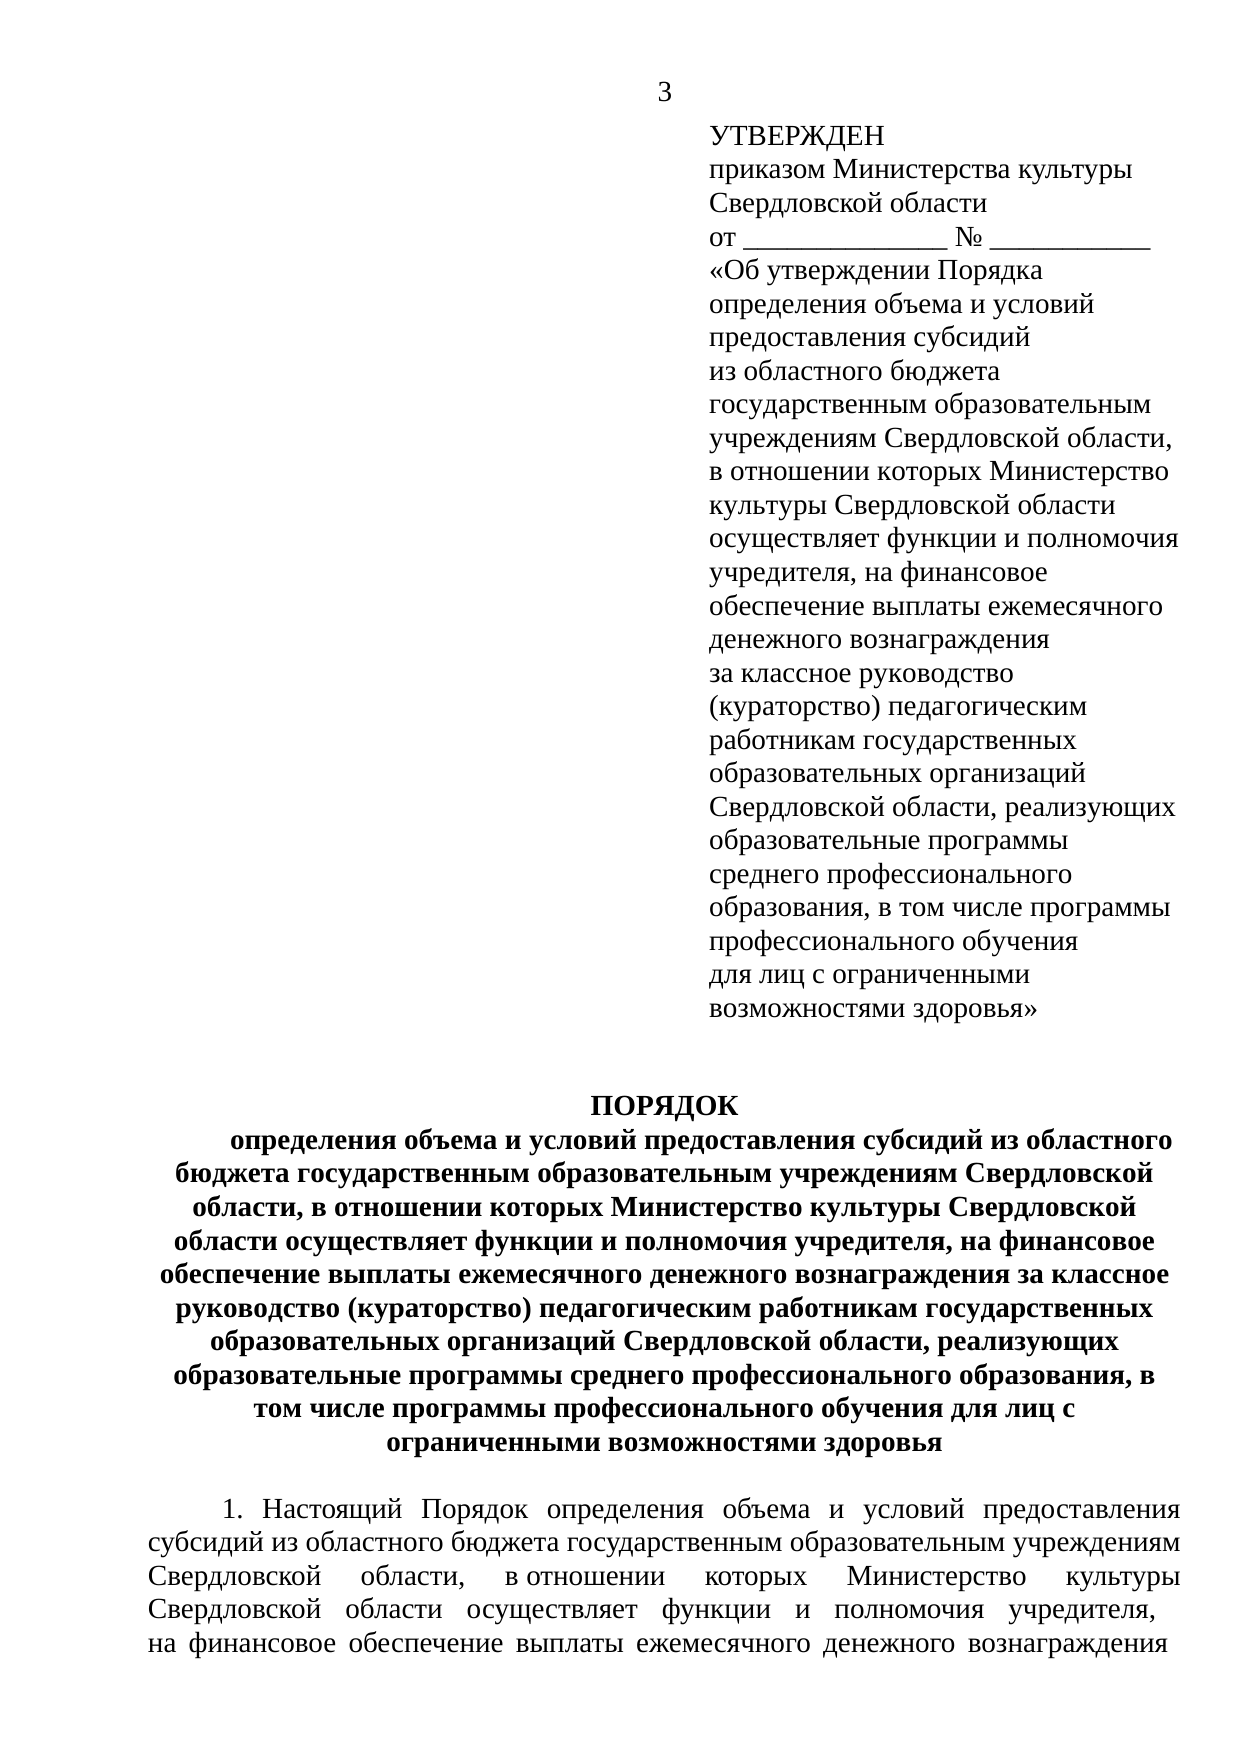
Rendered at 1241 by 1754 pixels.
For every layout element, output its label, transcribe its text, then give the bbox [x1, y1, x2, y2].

text 1. Настоящий Порядок определения объема и условий предоставления субсидий из областного бюджета государственным образовательным учреждениям Свердловской области, в отношении которых Министерство культуры Свердловской области осуществляет функции и полномочия учредителя, на финансовое обеспечение выплаты ежемесячного денежного вознаграждения [148, 1491, 1181, 1659]
text определения объема и условий предоставления субсидий из областного бюджета государственным образовательным учреждениям Свердловской области, в отношении которых Министерство культуры Свердловской области осуществляет функции и полномочия учредителя, на финансовое обеспечение выплаты ежемесячного денежного вознаграждения за классное руководство (кураторство) педагогическим работникам государственных образовательных организаций Свердловской области, реализующих образовательные программы среднего профессионального образования, в том числе программы профессионального обучения для лиц с ограниченными возможностями здоровья [148, 1122, 1181, 1457]
text от ______________ № ___________ [709, 219, 1181, 252]
text приказом Министерства культуры [709, 152, 1181, 185]
text «Об утверждении Порядка определения объема и условий предоставления субсидий из областного бюджета государственным образовательным учреждениям Свердловской области, в отношении которых Министерство культуры Свердловской области осуществляет функции и полномочия учредителя, на финансовое обеспечение выплаты ежемесячного денежного вознаграждения за классное руководство (кураторство) педагогическим работникам государственных образовательных организаций Свердловской области, реализующих образовательные программы среднего профессионального образования, в том числе программы профессионального обучения для лиц с ограниченными возможностями здоровья» [709, 252, 1181, 1024]
title ПОРЯДОК [148, 1088, 1181, 1122]
text Свердловской области [709, 185, 1181, 219]
text УТВЕРЖДЕН [709, 118, 1181, 152]
